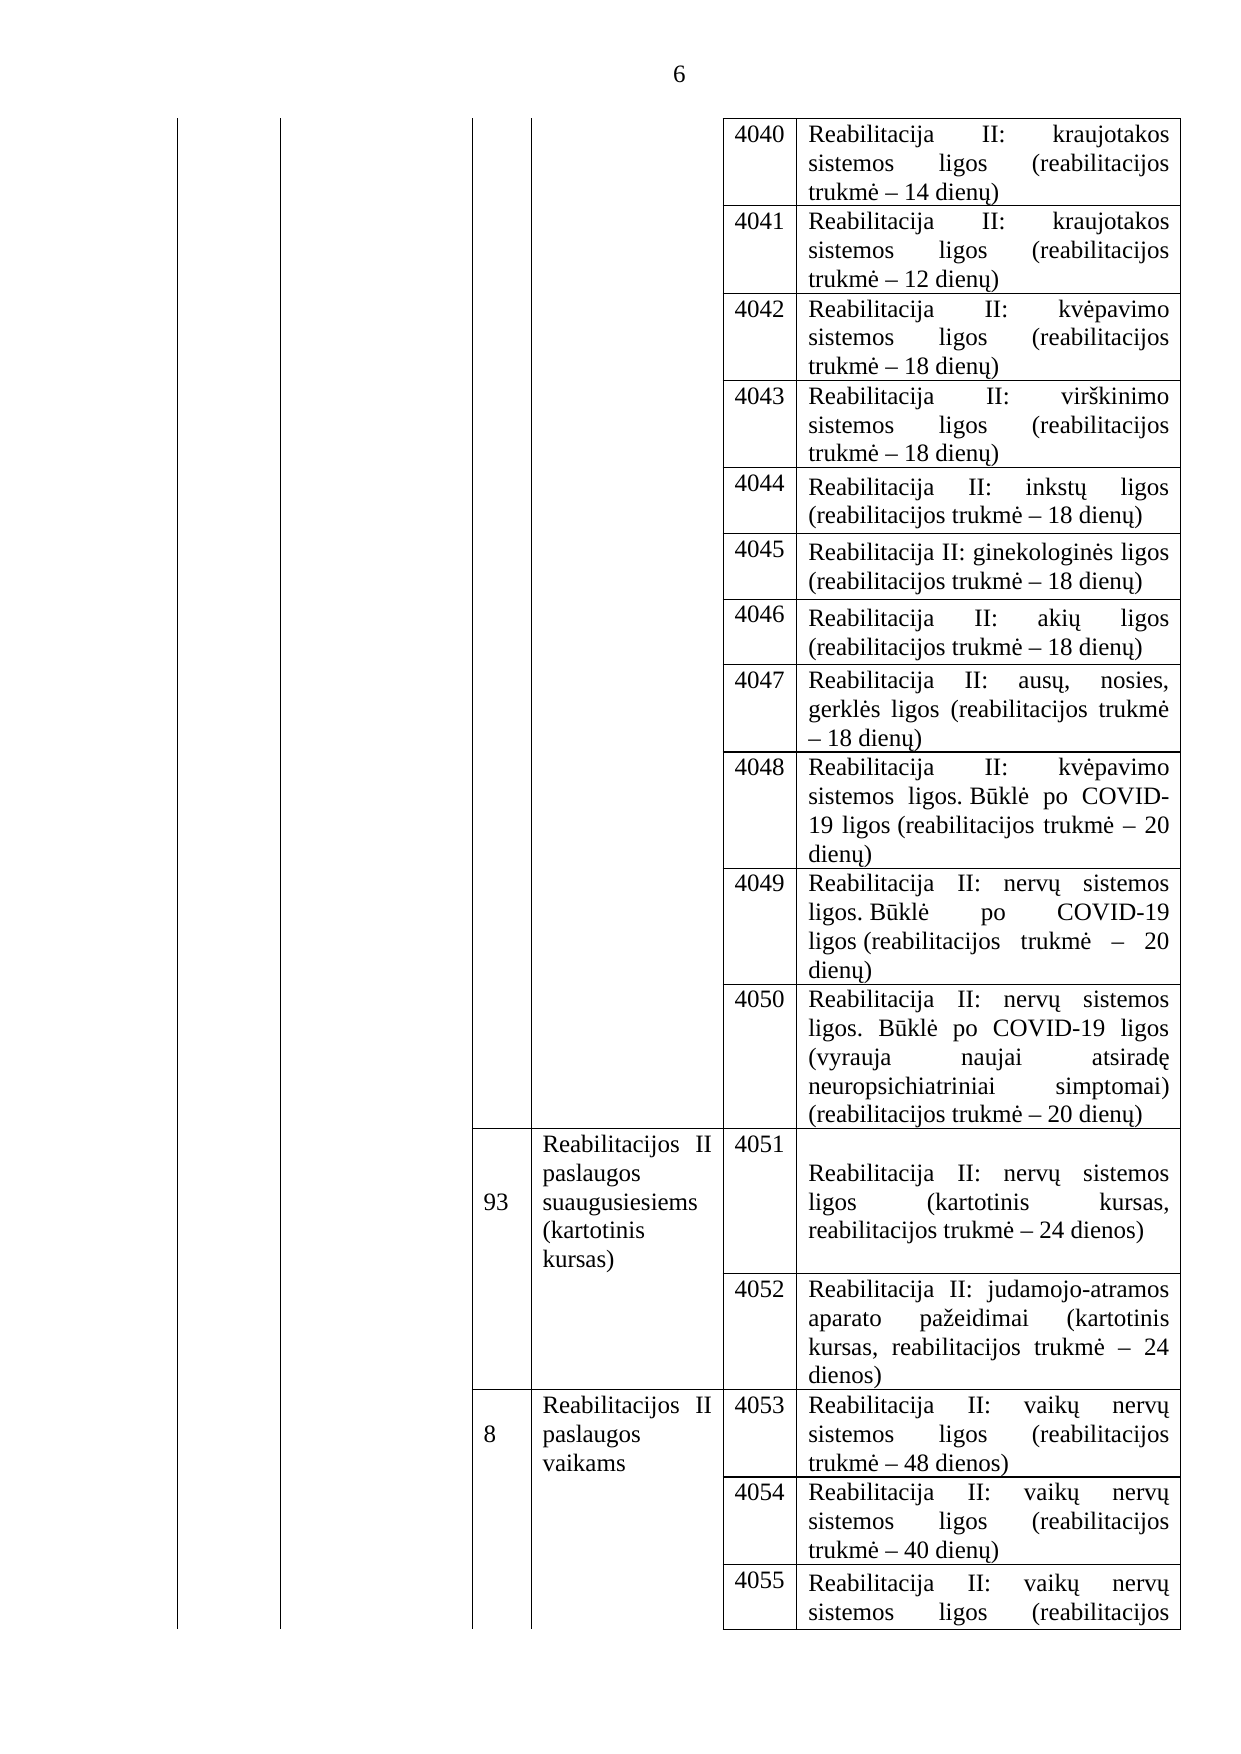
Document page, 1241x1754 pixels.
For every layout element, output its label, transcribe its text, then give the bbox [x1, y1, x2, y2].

table_cell [473, 118, 531, 205]
table_cell [532, 751, 723, 867]
table_cell Reabilitacija II: ginekologinės ligos (reabilitacijos trukmė – 18 dienų) [797, 534, 1180, 598]
table_cell [281, 533, 472, 598]
table_cell 4051 [724, 1129, 796, 1273]
table_cell Reabilitacijos II paslaugos vaikams [532, 1390, 723, 1476]
table_cell Reabilitacija II: akių ligos (reabilitacijos trukmė – 18 dienų) [797, 600, 1180, 664]
table_cell [532, 599, 723, 664]
table_cell [473, 293, 531, 380]
table_cell [473, 664, 531, 751]
table_cell [532, 984, 723, 1128]
table_cell [532, 380, 723, 467]
table_cell [473, 1564, 531, 1629]
table_cell [281, 751, 472, 867]
table_cell [281, 664, 472, 751]
table_cell [532, 293, 723, 380]
table_cell [532, 1564, 723, 1629]
table_cell [178, 751, 280, 867]
table_cell [532, 1273, 723, 1389]
table_cell 4050 [724, 985, 796, 1128]
table_cell [178, 1476, 280, 1564]
table_cell [473, 984, 531, 1128]
table_cell 4055 [724, 1565, 796, 1629]
table_cell [281, 118, 472, 205]
table_cell Reabilitacija II: vaikų nervų sistemos ligos (reabilitacijos [797, 1565, 1180, 1629]
table_cell Reabilitacija II: kvėpavimo sistemos ligos (reabilitacijos trukmė – 18 dienų) [797, 294, 1180, 380]
table_cell [178, 380, 280, 467]
table_cell [473, 1476, 531, 1564]
table_cell [532, 868, 723, 983]
table_cell [281, 868, 472, 983]
table_cell [532, 205, 723, 293]
table_cell Reabilitacija II: kraujotakos sistemos ligos (reabilitacijos trukmė – 12 dienų) [797, 206, 1180, 293]
table_cell [178, 1564, 280, 1629]
table_cell [178, 664, 280, 751]
table_cell [178, 118, 280, 205]
table_cell Reabilitacija II: kraujotakos sistemos ligos (reabilitacijos trukmė – 14 dienų) [797, 119, 1180, 205]
table_cell 4049 [724, 869, 796, 983]
table_cell 4052 [724, 1274, 796, 1389]
table_cell [178, 984, 280, 1128]
table_cell Reabilitacija II: nervų sistemos ligos. Būklė po COVID-19 ligos (reabilitacijos trukmė – 20 dienų) [797, 869, 1180, 983]
table_cell [178, 599, 280, 664]
table_cell 93 [473, 1129, 531, 1273]
table_cell [532, 1476, 723, 1564]
table_cell [178, 205, 280, 293]
table_cell 4053 [724, 1390, 796, 1476]
table_cell 4041 [724, 206, 796, 293]
table_cell 4042 [724, 294, 796, 380]
table_cell Reabilitacija II: nervų sistemos ligos. Būklė po COVID-19 ligos (vyrauja naujai atsiradę neuropsichiatriniai simptomai) (reabilitacijos trukmė – 20 dienų) [797, 985, 1180, 1128]
table_cell [473, 1273, 531, 1389]
table_cell [532, 118, 723, 205]
table_cell [281, 467, 472, 533]
table_cell [178, 1128, 280, 1273]
table_cell Reabilitacija II: kvėpavimo sistemos ligos. Būklė po COVID-19 ligos (reabilitacijos trukmė – 20 dienų) [797, 753, 1180, 867]
table_cell [281, 293, 472, 380]
table_cell [281, 1273, 472, 1389]
table_cell [473, 751, 531, 867]
table_cell [178, 467, 280, 533]
table_cell Reabilitacija II: vaikų nervų sistemos ligos (reabilitacijos trukmė – 40 dienų) [797, 1478, 1180, 1564]
table_cell [178, 293, 280, 380]
table_cell 4054 [724, 1478, 796, 1564]
table_cell [281, 1389, 472, 1476]
table_cell [473, 533, 531, 598]
table_cell Reabilitacija II: inkstų ligos (reabilitacijos trukmė – 18 dienų) [797, 468, 1180, 533]
table_cell [281, 1128, 472, 1273]
table_cell [473, 380, 531, 467]
table_cell 4045 [724, 534, 796, 598]
table_cell Reabilitacija II: vaikų nervų sistemos ligos (reabilitacijos trukmė – 48 dienos) [797, 1390, 1180, 1476]
table_cell 4040 [724, 119, 796, 205]
table_cell [281, 380, 472, 467]
table_cell [281, 599, 472, 664]
table_cell [532, 467, 723, 533]
table_cell [178, 868, 280, 983]
table_cell Reabilitacija II: virškinimo sistemos ligos (reabilitacijos trukmė – 18 dienų) [797, 381, 1180, 467]
table_cell [473, 205, 531, 293]
table_cell Reabilitacija II: ausų, nosies, gerklės ligos (reabilitacijos trukmė – 18 dienų) [797, 665, 1180, 751]
table_cell [281, 1564, 472, 1629]
table_cell 4046 [724, 600, 796, 664]
table_cell [281, 205, 472, 293]
table_cell [281, 1476, 472, 1564]
table_cell [473, 599, 531, 664]
table_cell 4048 [724, 753, 796, 867]
table_cell Reabilitacijos II paslaugos suaugusiesiems (kartotinis kursas) [532, 1129, 723, 1273]
table_cell [178, 1389, 280, 1476]
table_cell [532, 533, 723, 598]
table_cell Reabilitacija II: nervų sistemos ligos (kartotinis kursas, reabilitacijos trukmė – 24 dienos) [797, 1129, 1180, 1273]
table_cell [532, 664, 723, 751]
table_cell [473, 467, 531, 533]
table_cell 4047 [724, 665, 796, 751]
table_cell [178, 533, 280, 598]
table_cell [473, 868, 531, 983]
table_cell 8 [473, 1390, 531, 1476]
table_cell 4043 [724, 381, 796, 467]
table_cell [281, 984, 472, 1128]
table_cell [178, 1273, 280, 1389]
table_cell Reabilitacija II: judamojo-atramos aparato pažeidimai (kartotinis kursas, reabilitacijos trukmė – 24 dienos) [797, 1274, 1180, 1389]
table_cell 4044 [724, 468, 796, 533]
